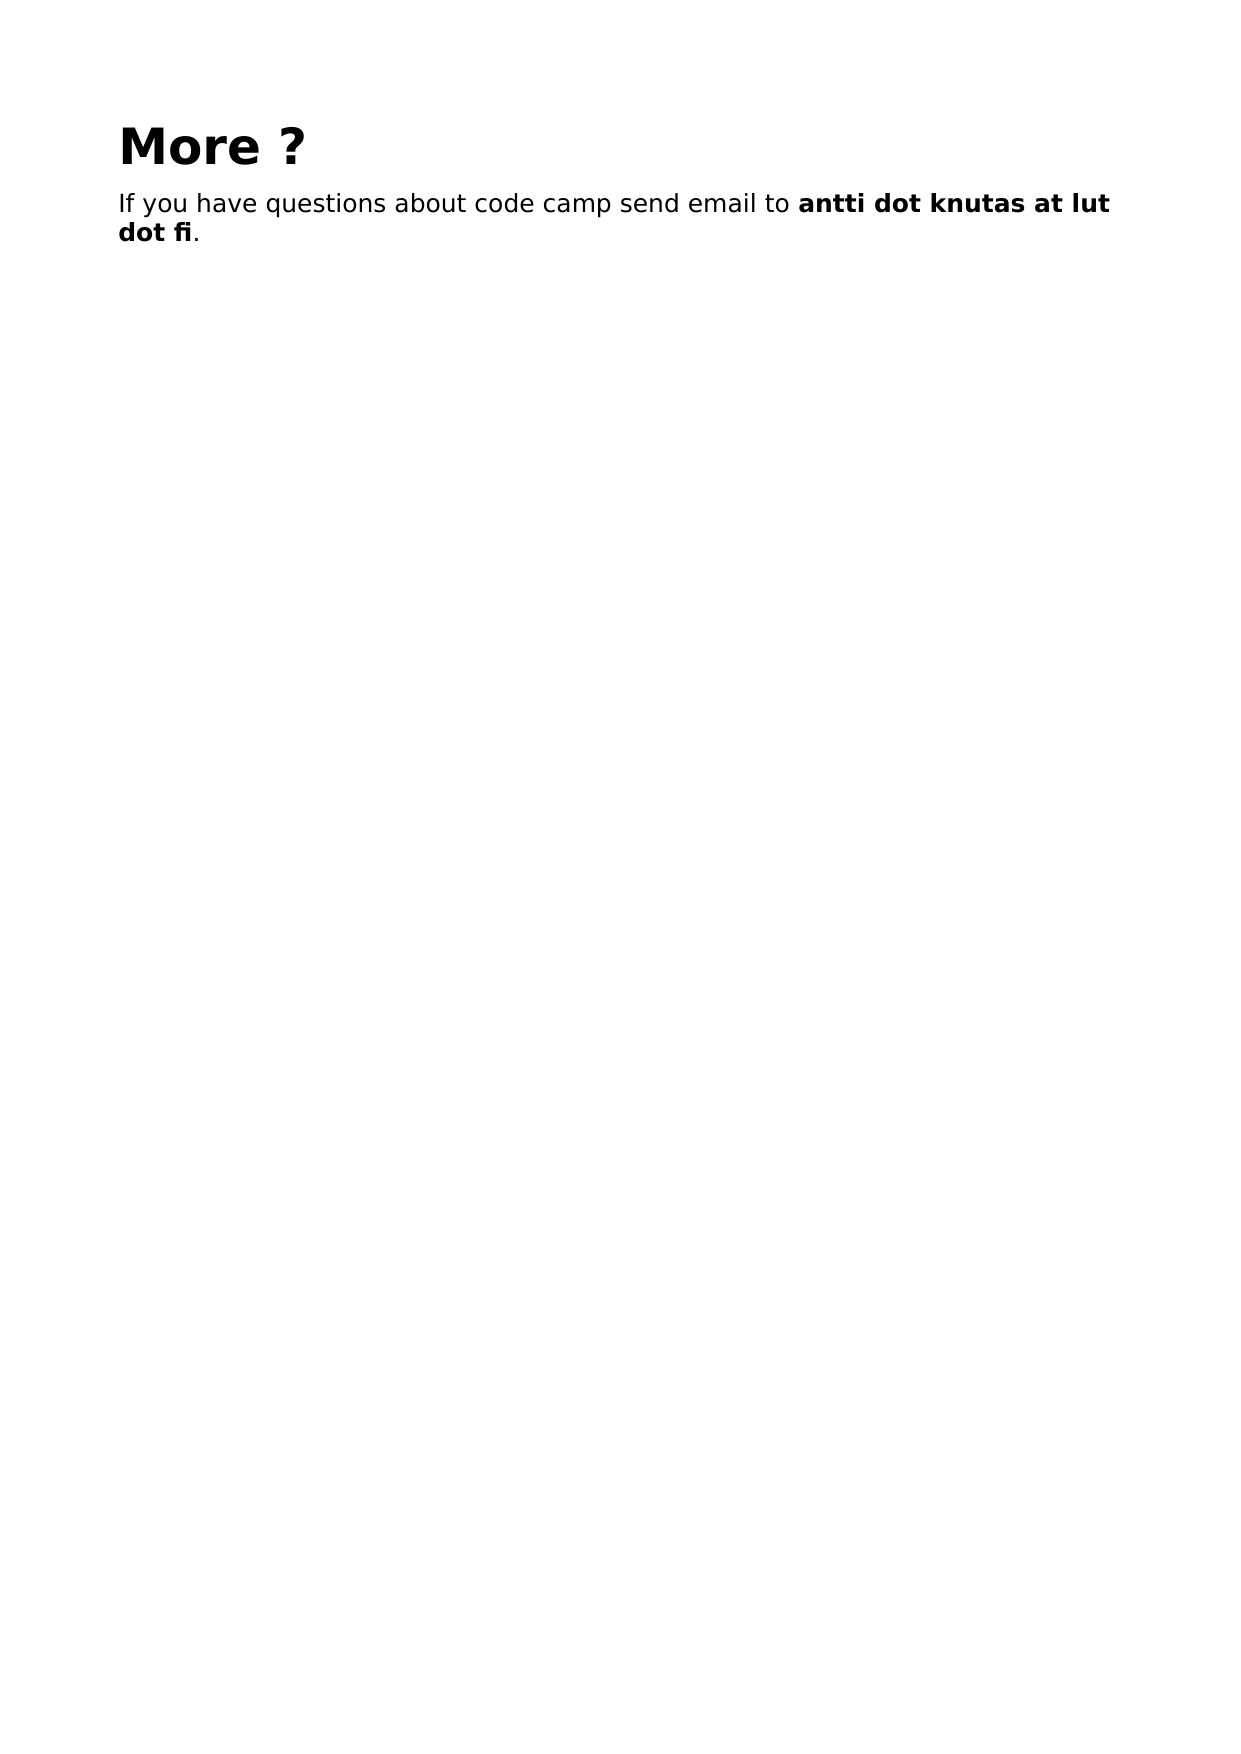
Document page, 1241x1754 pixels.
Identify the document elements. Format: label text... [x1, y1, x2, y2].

subtitle More ? [118, 118, 1122, 176]
text If you have questions about code camp send email to antti dot knutas at lut dot fi. [118, 189, 1122, 247]
